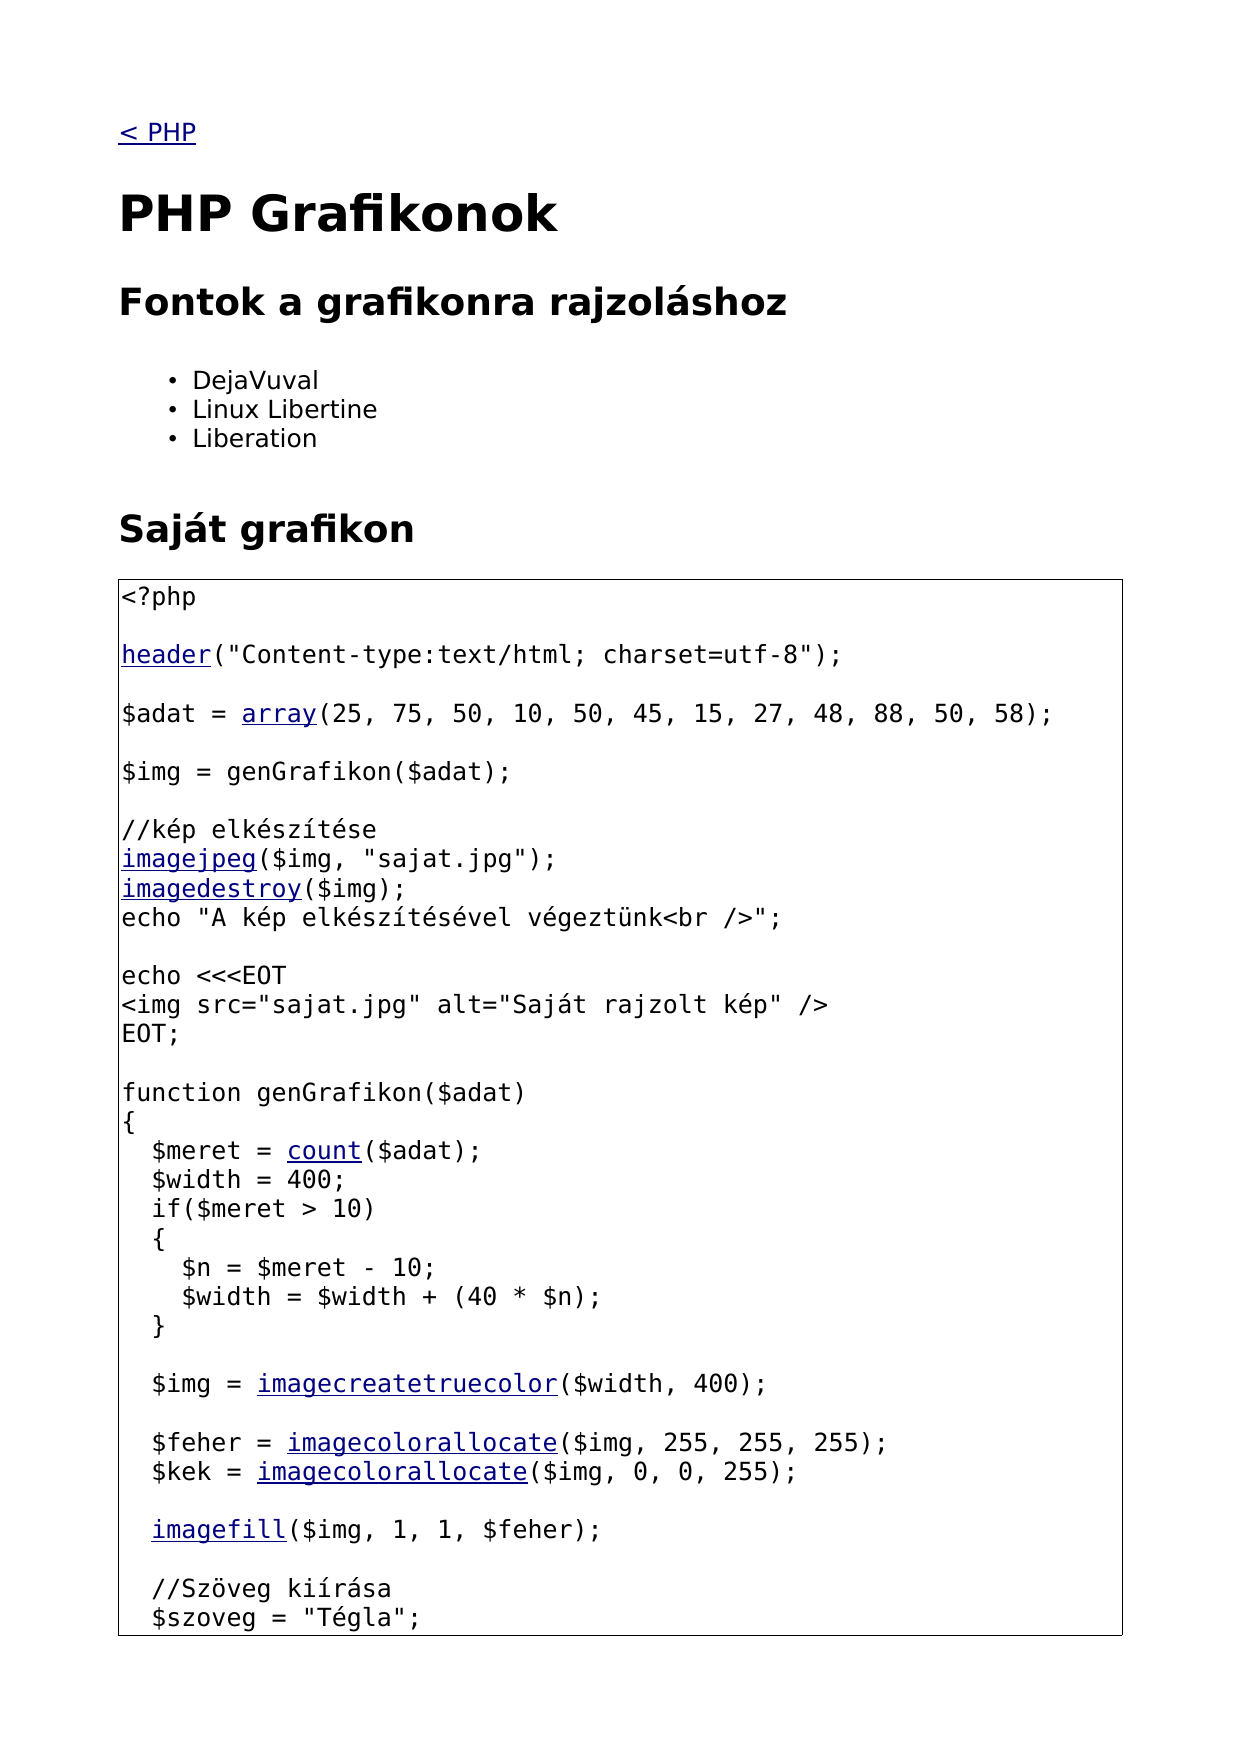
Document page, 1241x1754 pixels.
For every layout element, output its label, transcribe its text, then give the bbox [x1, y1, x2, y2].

subtitle PHP Grafikonok [118, 185, 1122, 243]
table_header <?php header("Content-type:text/html; charset=utf-8"); $adat = array(25, 75, 50, 10, 50, 45, 15, 27, 48, 88, 50, 58); $img = genGrafikon($adat); //kép elkészítése imagejpeg($img, "sajat.jpg"); imagedestroy($img); echo "A kép elkészítésével végeztünk<br />"; echo <<<EOT <img src="sajat.jpg" alt="Saját rajzolt kép" /> EOT; function genGrafikon($adat) { $meret = count($adat); $width = 400; if($meret > 10) { $n = $meret - 10; $width = $width + (40 * $n); } $img = imagecreatetruecolor($width, 400); $feher = imagecolorallocate($img, 255, 255, 255); $kek = imagecolorallocate($img, 0, 0, 255); imagefill($img, 1, 1, $feher); //Szöveg kiírása $szoveg = "Tégla"; [119, 580, 1122, 1635]
list Liberation [177, 424, 1122, 454]
text < PHP [118, 118, 1122, 147]
list DejaVuval [177, 366, 1122, 395]
list Linux Libertine [177, 395, 1122, 424]
subtitle Saját grafikon [118, 508, 1122, 552]
subtitle Fontok a grafikonra rajzoláshoz [118, 281, 1122, 324]
